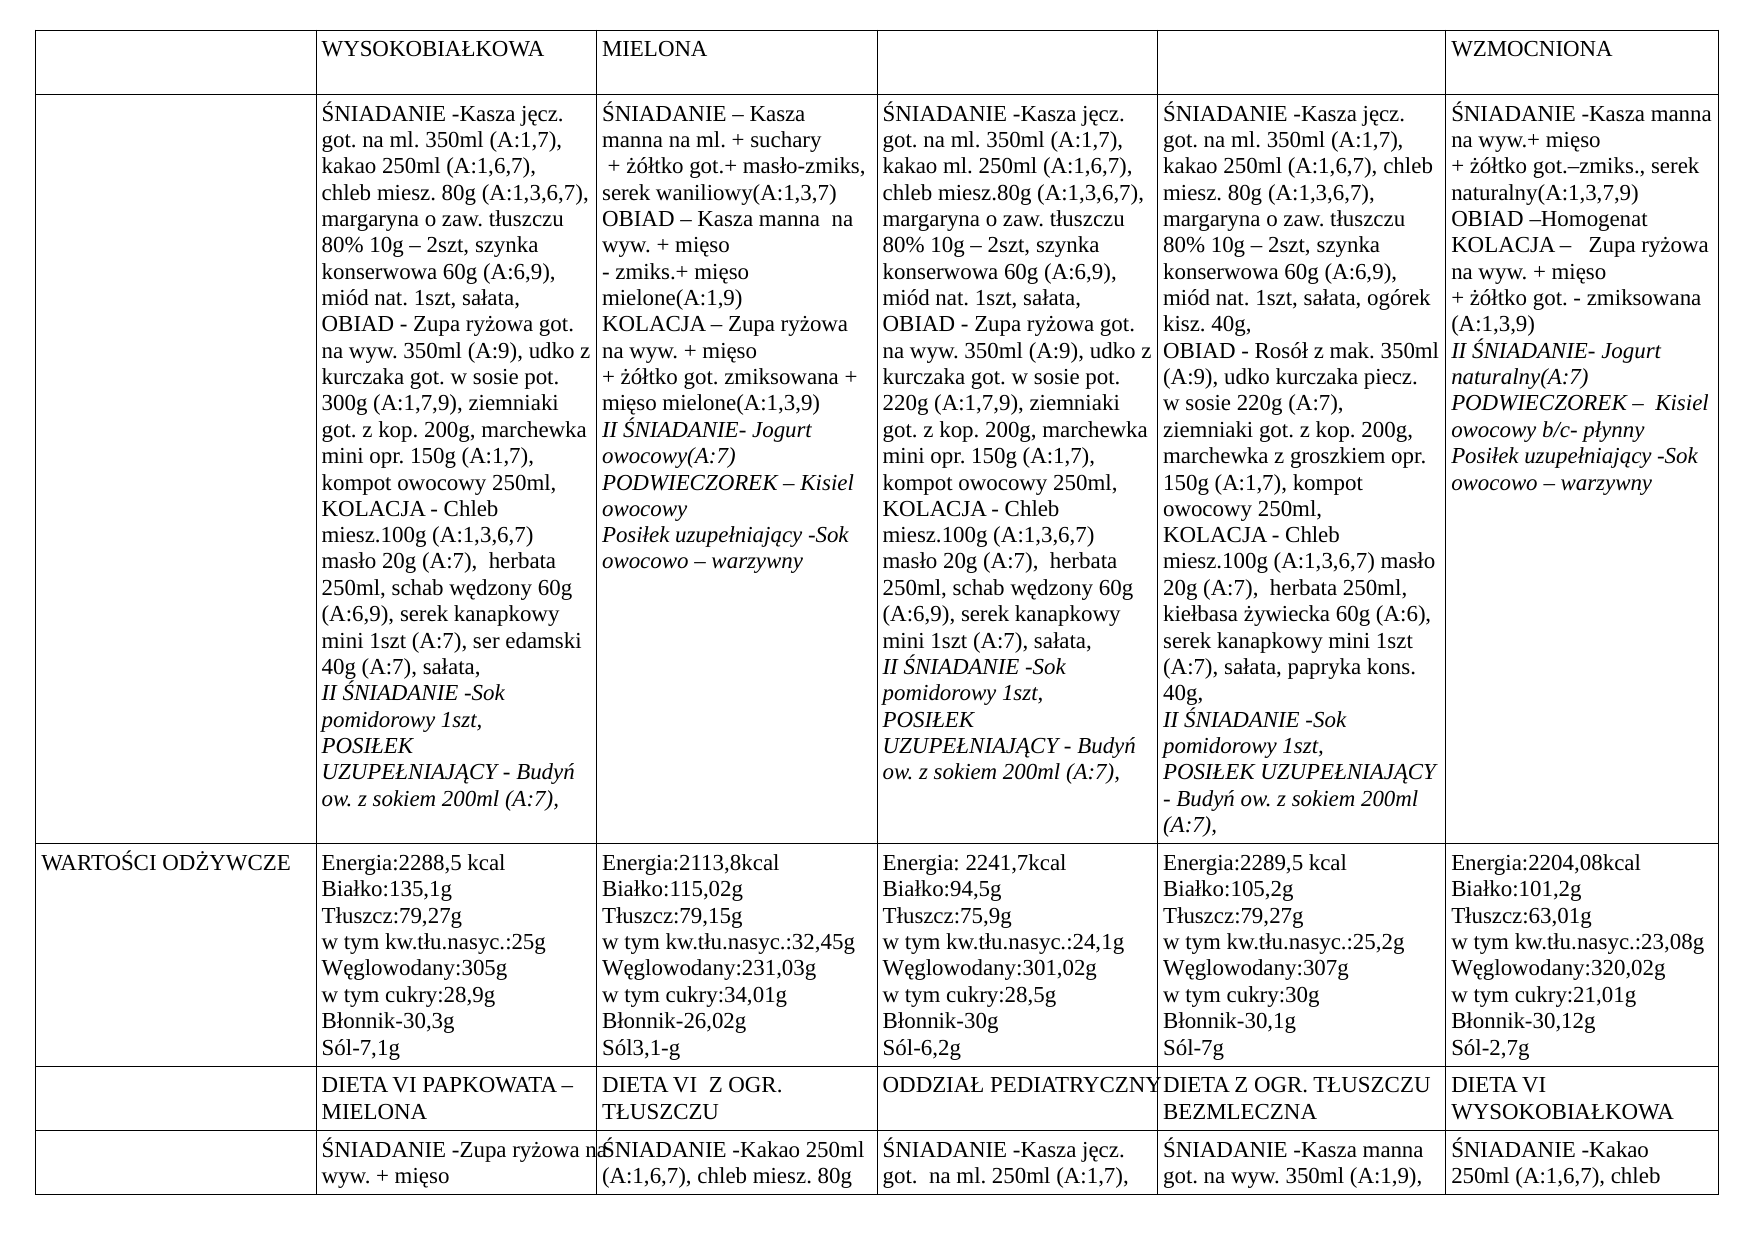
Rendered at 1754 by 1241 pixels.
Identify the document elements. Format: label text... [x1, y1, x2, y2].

table_cell ŚNIADANIE -Zupa ryżowa na wyw. + mięso + żółtko got.–zmiks., serek naturalny, (A:7,9) OBIAD – Kasza manna na wyw. + mięso - zmiks.+ mięso mielone(A:1,9) KOLACJA – Zupa ryżowa na wyw. + mięso + żółtko got. -zmiks. + mięso mielone(A:3,9) II ŚNIADANIE- Jogurt naturalny (A:7) PODWIECZOREK – Kisiel owocowy b/c Posiłek uzupełniający -Sok owocowo – warzywny [317, 1131, 596, 1194]
table_cell DIETA VI WYSOKOBIAŁKOWA [1446, 1067, 1718, 1130]
table_cell ŚNIADANIE -Kasza manna got. na wyw. 350ml (A:1,9), [1158, 1131, 1445, 1194]
table_cell ŚNIADANIE -Kakao 250ml (A:1,6,7), chleb miesz. 80g (A:1,3,6,7), margaryna o zaw. tłuszczu 80% 10g – 1szt, szynka konserwowa 60g (A:6,9), sałata, OBIAD - Zupa ryżowa got. na wyw. 350ml (A:9), udko z kurczaka got. w sosie pot. 220g (A:1,7,9), ziemniaki got. z kop. 200g, marchewka mini opr. 150g (A:1,7), kompot owocowy b/c 250ml, KOLACJA - Chleb miesz.100g (A:1,3,6,7) masło 20g (A:7), herbata 250ml, schab wędzony 60g (A:6,9), serek kanapkowy mini 1szt (A:7), sałata, II ŚNIADANIE -Sok pomidorowy 1szt, PODWIECZOREK - Kisiel ow. got. b/c 200ml, POSIŁEK UZUPEŁNIAJĄCY - Kanapka z masłem, sałatą i pastą twarogową (A:1,3,6,7), [597, 1131, 877, 1194]
table_cell Energia:2113,8kcal Białko:115,02g Tłuszcz:79,15g w tym kw.tłu.nasyc.:32,45g Węglowodany:231,03g w tym cukry:34,01g Błonnik-26,02g Sól3,1-g [597, 844, 877, 1066]
table_cell MIELONA [597, 31, 877, 94]
table_cell Energia: 2241,7kcal Białko:94,5g Tłuszcz:75,9g w tym kw.tłu.nasyc.:24,1g Węglowodany:301,02g w tym cukry:28,5g Błonnik-30g Sól-6,2g [878, 844, 1157, 1066]
table_cell WARTOŚCI ODŻYWCZE [36, 844, 316, 1066]
table_cell [36, 1067, 316, 1130]
table_cell [36, 1131, 316, 1194]
table_cell [36, 95, 316, 843]
table_cell ŚNIADANIE -Kakao 250ml (A:1,6,7), chleb [1446, 1131, 1718, 1194]
table_cell [1158, 31, 1445, 94]
table_cell ŚNIADANIE -Kasza jęcz. got. na ml. 250ml (A:1,7), [878, 1131, 1157, 1194]
table_cell ŚNIADANIE -Kasza manna na wyw.+ mięso + żółtko got.–zmiks., serek naturalny(A:1,3,7,9) OBIAD –Homogenat KOLACJA – Zupa ryżowa na wyw. + mięso + żółtko got. - zmiksowana (A:1,3,9) II ŚNIADANIE- Jogurt naturalny(A:7) PODWIECZOREK – Kisiel owocowy b/c- płynny Posiłek uzupełniający -Sok owocowo – warzywny [1446, 95, 1718, 843]
table_cell Energia:2289,5 kcal Białko:105,2g Tłuszcz:79,27g w tym kw.tłu.nasyc.:25,2g Węglowodany:307g w tym cukry:30g Błonnik-30,1g Sól-7g [1158, 844, 1445, 1066]
table_cell ŚNIADANIE – Kasza manna na ml. + suchary + żółtko got.+ masło-zmiks, serek waniliowy(A:1,3,7) OBIAD – Kasza manna na wyw. + mięso - zmiks.+ mięso mielone(A:1,9) KOLACJA – Zupa ryżowa na wyw. + mięso + żółtko got. zmiksowana + mięso mielone(A:1,3,9) II ŚNIADANIE- Jogurt owocowy(A:7) PODWIECZOREK – Kisiel owocowy Posiłek uzupełniający -Sok owocowo – warzywny [597, 95, 877, 843]
table_cell DIETA Z OGR. TŁUSZCZU BEZMLECZNA [1158, 1067, 1445, 1130]
table_cell ŚNIADANIE -Kasza jęcz. got. na ml. 350ml (A:1,7), kakao 250ml (A:1,6,7), chleb miesz. 80g (A:1,3,6,7), margaryna o zaw. tłuszczu 80% 10g – 2szt, szynka konserwowa 60g (A:6,9), miód nat. 1szt, sałata, ogórek kisz. 40g, OBIAD - Rosół z mak. 350ml (A:9), udko kurczaka piecz. w sosie 220g (A:7), ziemniaki got. z kop. 200g, marchewka z groszkiem opr. 150g (A:1,7), kompot owocowy 250ml, KOLACJA - Chleb miesz.100g (A:1,3,6,7) masło 20g (A:7), herbata 250ml, kiełbasa żywiecka 60g (A:6), serek kanapkowy mini 1szt (A:7), sałata, papryka kons. 40g, II ŚNIADANIE -Sok pomidorowy 1szt, POSIŁEK UZUPEŁNIAJĄCY - Budyń ow. z sokiem 200ml (A:7), [1158, 95, 1445, 843]
table_cell WZMOCNIONA [1446, 31, 1718, 94]
table_cell DIETA VI Z OGR. TŁUSZCZU [597, 1067, 877, 1130]
table_cell ŚNIADANIE -Kasza jęcz. got. na ml. 350ml (A:1,7), kakao 250ml (A:1,6,7), chleb miesz. 80g (A:1,3,6,7), margaryna o zaw. tłuszczu 80% 10g – 2szt, szynka konserwowa 60g (A:6,9), miód nat. 1szt, sałata, OBIAD - Zupa ryżowa got. na wyw. 350ml (A:9), udko z kurczaka got. w sosie pot. 300g (A:1,7,9), ziemniaki got. z kop. 200g, marchewka mini opr. 150g (A:1,7), kompot owocowy 250ml, KOLACJA - Chleb miesz.100g (A:1,3,6,7) masło 20g (A:7), herbata 250ml, schab wędzony 60g (A:6,9), serek kanapkowy mini 1szt (A:7), ser edamski 40g (A:7), sałata, II ŚNIADANIE -Sok pomidorowy 1szt, POSIŁEK UZUPEŁNIAJĄCY - Budyń ow. z sokiem 200ml (A:7), [317, 95, 596, 843]
table_cell [878, 31, 1157, 94]
table_cell [36, 31, 316, 94]
table_cell DIETA VI PAPKOWATA – MIELONA [317, 1067, 596, 1130]
table_cell Energia:2288,5 kcal Białko:135,1g Tłuszcz:79,27g w tym kw.tłu.nasyc.:25g Węglowodany:305g w tym cukry:28,9g Błonnik-30,3g Sól-7,1g [317, 844, 596, 1066]
table_cell Energia:2204,08kcal Białko:101,2g Tłuszcz:63,01g w tym kw.tłu.nasyc.:23,08g Węglowodany:320,02g w tym cukry:21,01g Błonnik-30,12g Sól-2,7g [1446, 844, 1718, 1066]
table_cell WYSOKOBIAŁKOWA [317, 31, 596, 94]
table_cell ŚNIADANIE -Kasza jęcz. got. na ml. 350ml (A:1,7), kakao ml. 250ml (A:1,6,7), chleb miesz.80g (A:1,3,6,7), margaryna o zaw. tłuszczu 80% 10g – 2szt, szynka konserwowa 60g (A:6,9), miód nat. 1szt, sałata, OBIAD - Zupa ryżowa got. na wyw. 350ml (A:9), udko z kurczaka got. w sosie pot. 220g (A:1,7,9), ziemniaki got. z kop. 200g, marchewka mini opr. 150g (A:1,7), kompot owocowy 250ml, KOLACJA - Chleb miesz.100g (A:1,3,6,7) masło 20g (A:7), herbata 250ml, schab wędzony 60g (A:6,9), serek kanapkowy mini 1szt (A:7), sałata, II ŚNIADANIE -Sok pomidorowy 1szt, POSIŁEK UZUPEŁNIAJĄCY - Budyń ow. z sokiem 200ml (A:7), [878, 95, 1157, 843]
table_cell ODDZIAŁ PEDIATRYCZNY [878, 1067, 1157, 1130]
